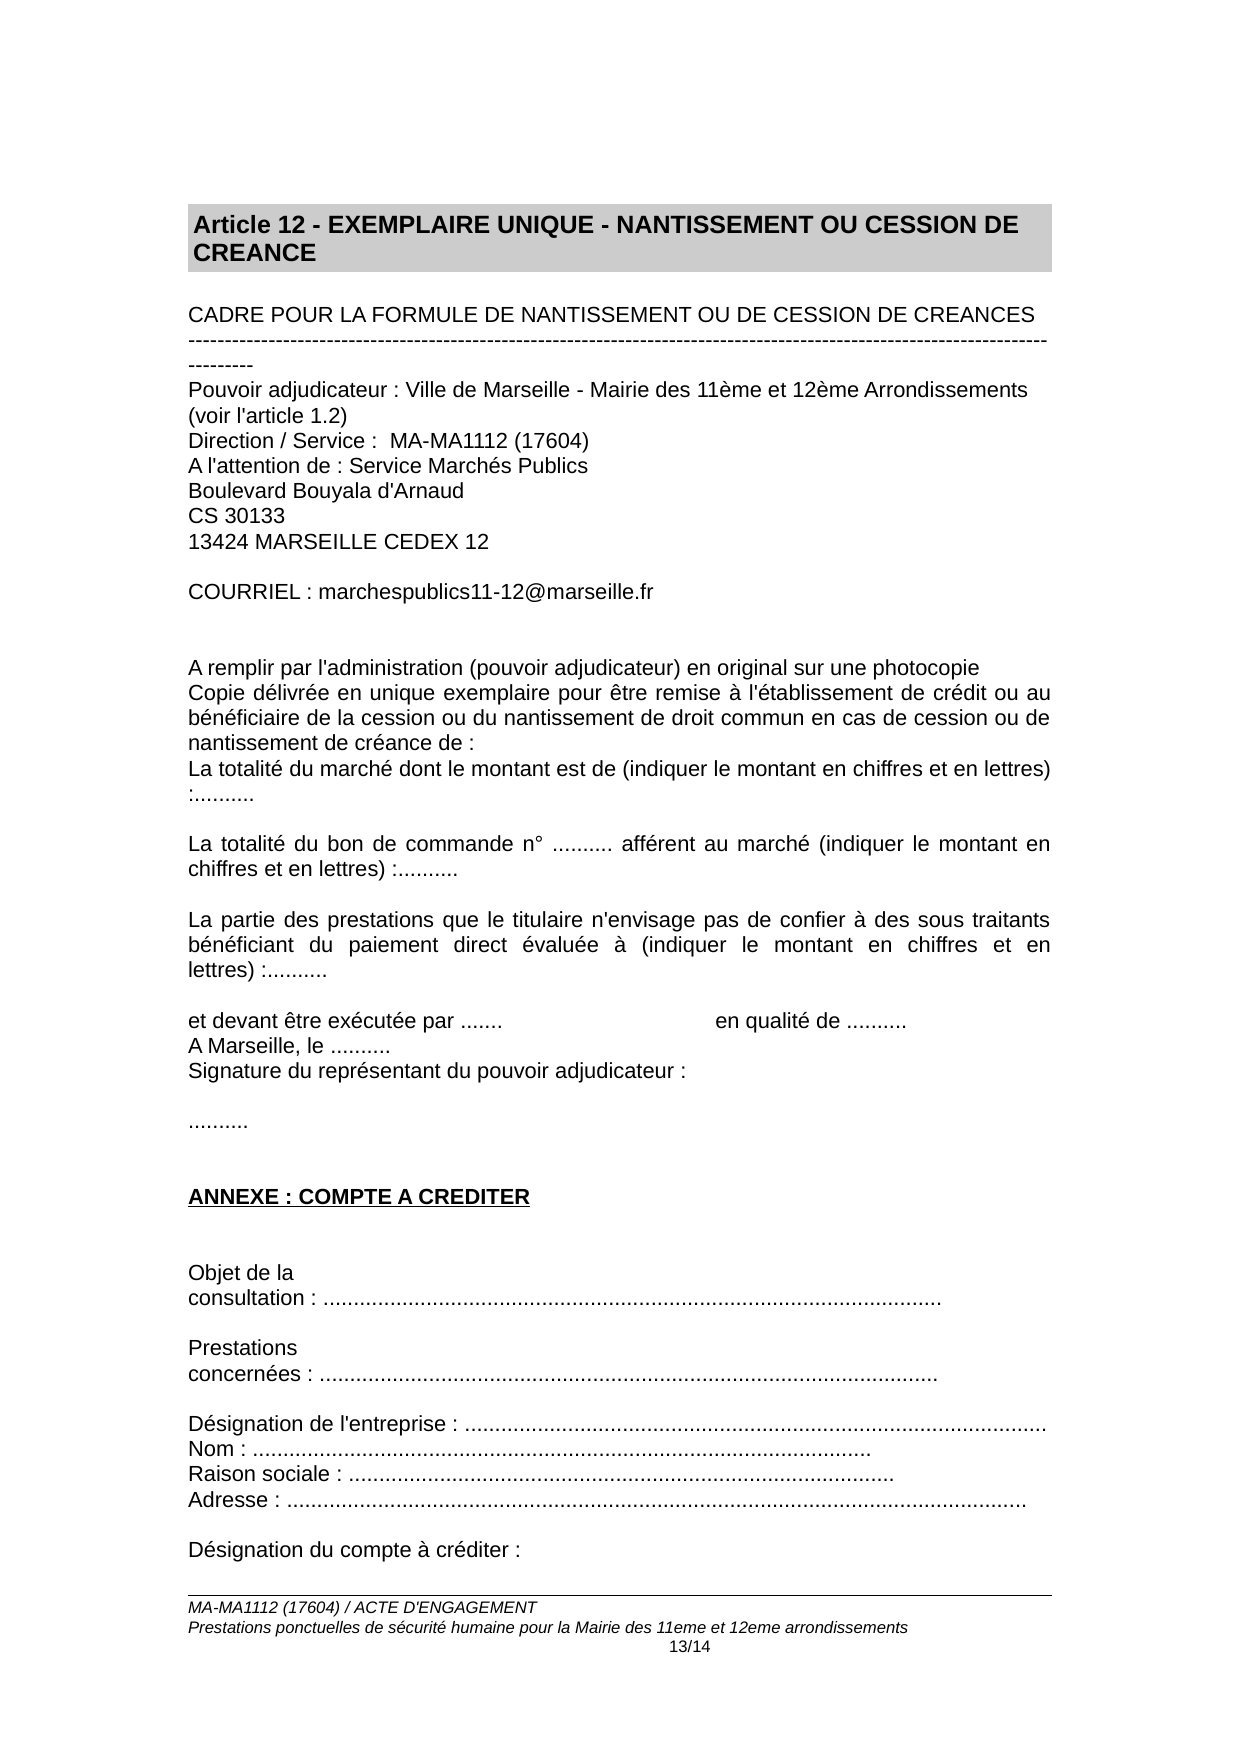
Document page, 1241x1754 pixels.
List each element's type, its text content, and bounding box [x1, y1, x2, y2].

text .......... [188, 1108, 1052, 1134]
text A Marseille, le .......... [188, 1033, 1052, 1058]
text et devant être exécutée par ....... en qualité de .......... [188, 1008, 1052, 1033]
text La totalité du marché dont le montant est de (indiquer le montant en chiffres et en lettres) :.......... [188, 756, 1052, 806]
text La partie des prestations que le titulaire n'envisage pas de confier à des sous traitants bénéficiant du paiement direct évaluée à (indiquer le montant en chiffres et en lettres) :.......... [188, 907, 1052, 982]
text A remplir par l'administration (pouvoir adjudicateur) en original sur une photocopie [188, 655, 1052, 680]
text Désignation du compte à créditer : [188, 1537, 1052, 1562]
text Nom : ...................................................................................................... [188, 1436, 1052, 1461]
text Boulevard Bouyala d'Arnaud [188, 478, 1052, 503]
text COURRIEL : marchespublics11-12@marseille.fr [188, 579, 1052, 604]
text ------------------------------------------------------------------------------------------------------------------------------- [188, 327, 1052, 377]
text Copie délivrée en unique exemplaire pour être remise à l'établissement de crédit ou au bénéficiaire de la cession ou du nantissement de droit commun en cas de cession ou de nantissement de créance de : [188, 680, 1052, 756]
text ANNEXE : COMPTE A CREDITER [188, 1184, 1052, 1209]
text 13424 MARSEILLE CEDEX 12 [188, 529, 1052, 554]
text Adresse : .......................................................................................................................... [188, 1487, 1052, 1512]
subtitle EXEMPLAIRE UNIQUE - NANTISSEMENT OU CESSION DE CREANCE [190, 207, 1050, 270]
text CS 30133 [188, 503, 1052, 529]
text Objet de la consultation : ...................................................................................................... [188, 1260, 1052, 1310]
text Prestations concernées : ...................................................................................................... [188, 1335, 1052, 1386]
text Désignation de l'entreprise : ................................................................................................ [188, 1411, 1052, 1436]
text Direction / Service : MA-MA1112 (17604) [188, 428, 1052, 453]
text Signature du représentant du pouvoir adjudicateur : [188, 1058, 1052, 1083]
text CADRE POUR LA FORMULE DE NANTISSEMENT OU DE CESSION DE CREANCES [188, 302, 1052, 327]
text Pouvoir adjudicateur : Ville de Marseille - Mairie des 11ème et 12ème Arrondissements [188, 377, 1052, 403]
text (voir l'article 1.2) [188, 403, 1052, 428]
text Raison sociale : .......................................................................................... [188, 1461, 1052, 1487]
text A l'attention de : Service Marchés Publics [188, 453, 1052, 478]
text La totalité du bon de commande n° .......... afférent au marché (indiquer le montant en chiffres et en lettres) :.......... [188, 831, 1052, 882]
